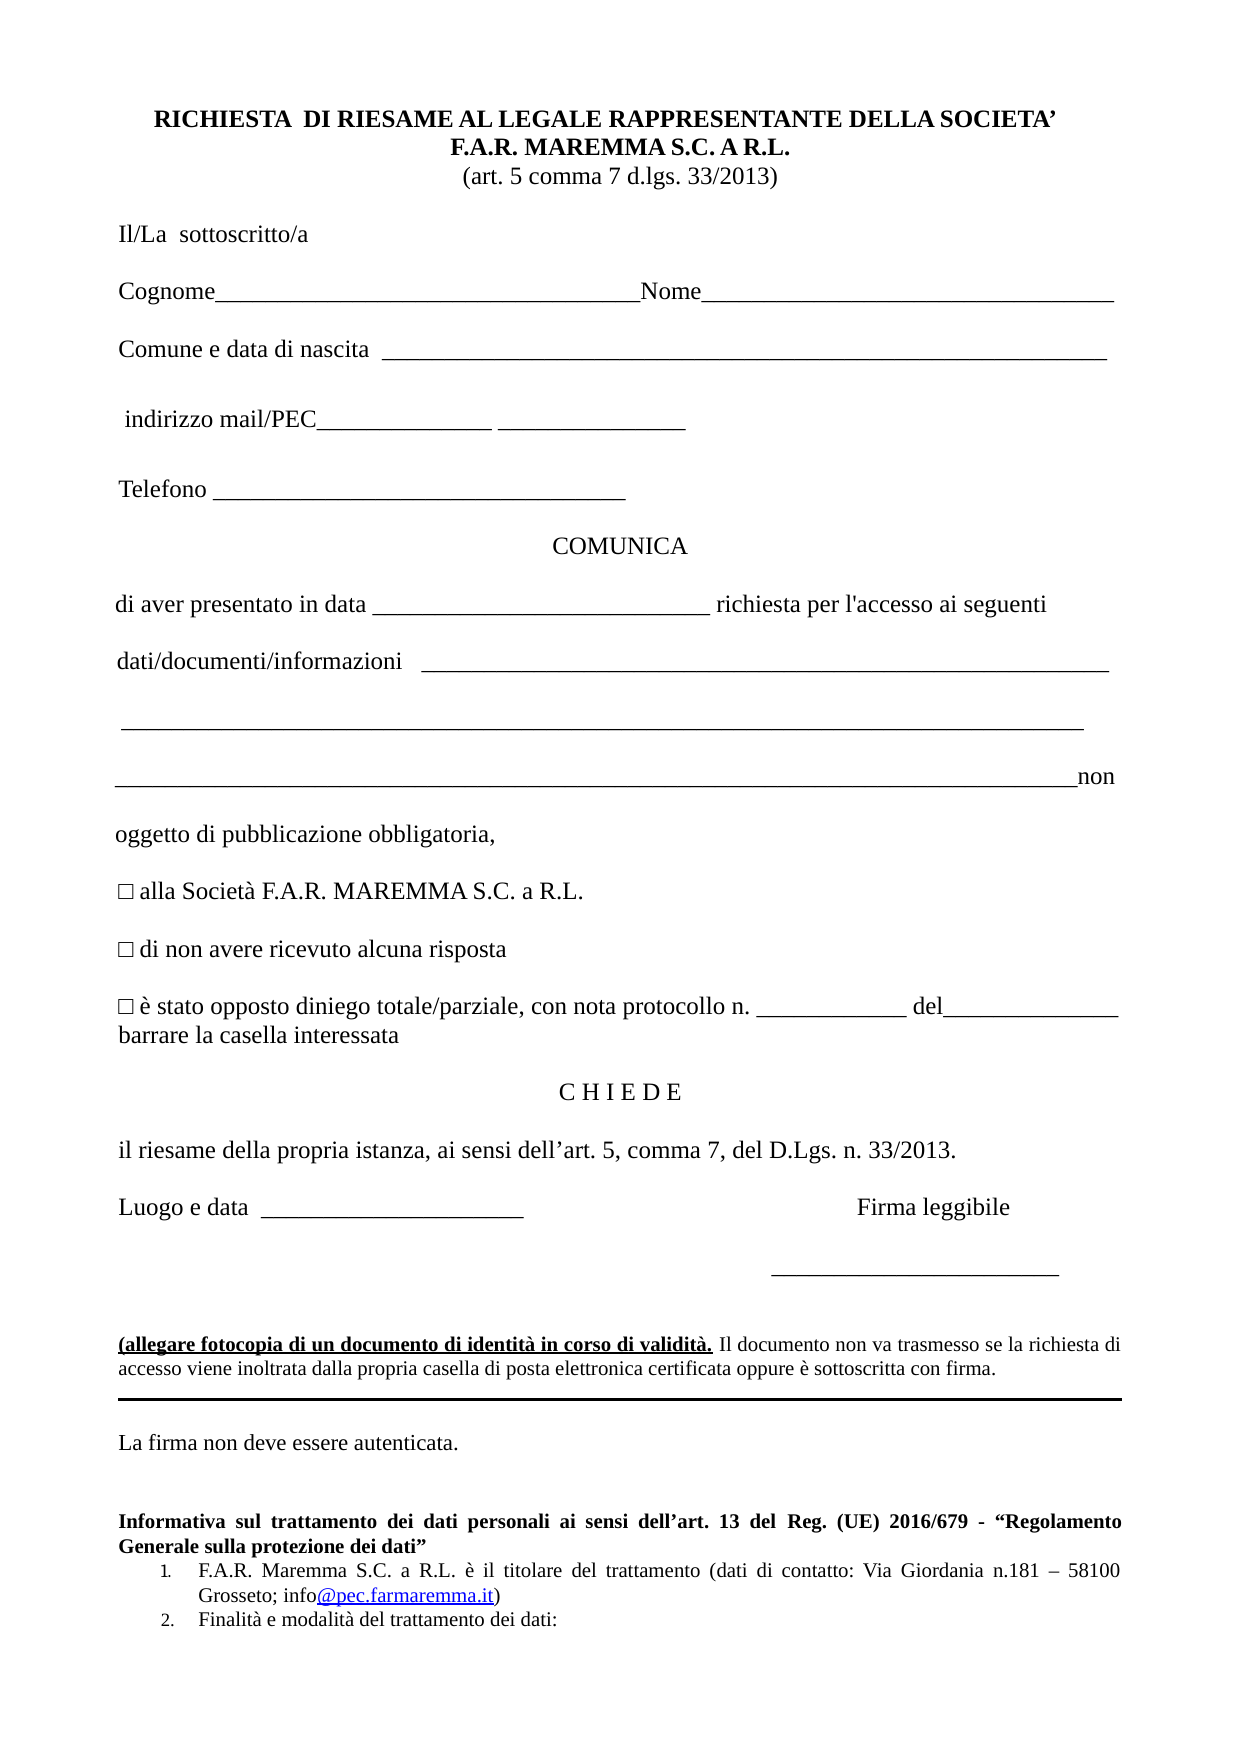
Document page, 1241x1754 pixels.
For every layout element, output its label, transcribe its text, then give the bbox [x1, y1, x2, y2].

text dati/documenti/informazioni _______________________________________________________ [115, 646, 1122, 675]
text (art. 5 comma 7 d.lgs. 33/2013) [118, 161, 1122, 190]
text Il/La sottoscritto/a [118, 219, 1122, 247]
list F.A.R. Maremma S.C. a R.L. è il titolare del trattamento (dati di contatto: Via Giordania n.181 – 58100 Grosseto; info@pec.farmaremma.it) [161, 1558, 1122, 1607]
text di aver presentato in data ___________________________ richiesta per l'accesso ai seguenti [115, 589, 1122, 617]
subtitle Cognome__________________________________Nome_________________________________ [118, 276, 1122, 305]
text F.A.R. MAREMMA S.C. A R.L. [118, 132, 1122, 161]
text □ è stato opposto diniego totale/parziale, con nota protocollo n. ____________ del______________ [118, 991, 1122, 1020]
text La firma non deve essere autenticata. [118, 1429, 1122, 1456]
text oggetto di pubblicazione obbligatoria, [115, 819, 1122, 847]
text Comune e data di nascita __________________________________________________________ [118, 334, 1122, 362]
text C H I E D E [118, 1077, 1122, 1106]
text _____________________________________________________________________________non [115, 761, 1122, 790]
text barrare la casella interessata [118, 1020, 1122, 1049]
text Luogo e data _____________________ Firma leggibile [118, 1192, 1122, 1221]
text il riesame della propria istanza, ai sensi dell’art. 5, comma 7, del D.Lgs. n. 33/2013. [118, 1135, 1122, 1164]
text RICHIESTA DI RIESAME AL LEGALE RAPPRESENTANTE DELLA SOCIETA’ [118, 104, 1122, 132]
text (allegare fotocopia di un documento di identità in corso di validità. Il documento non va trasmesso se la richiesta di accesso viene inoltrata dalla propria casella di posta elettronica certificata oppure è sottoscritta con firma. [118, 1332, 1122, 1398]
text COMUNICA [118, 531, 1122, 560]
text □ di non avere ricevuto alcuna risposta [118, 934, 1122, 962]
text indirizzo mail/PEC______________ _______________ [118, 404, 1122, 432]
text Telefono _________________________________ [118, 474, 1122, 502]
text □ alla Società F.A.R. MAREMMA S.C. a R.L. [118, 876, 1122, 905]
text _______________________ [708, 1250, 1122, 1279]
list Finalità e modalità del trattamento dei dati: [161, 1607, 1122, 1631]
text Informativa sul trattamento dei dati personali ai sensi dell’art. 13 del Reg. (UE) 2016/679 - “Regolamento Generale sulla protezione dei dati” [118, 1508, 1122, 1558]
text _____________________________________________________________________________ [115, 704, 1122, 732]
